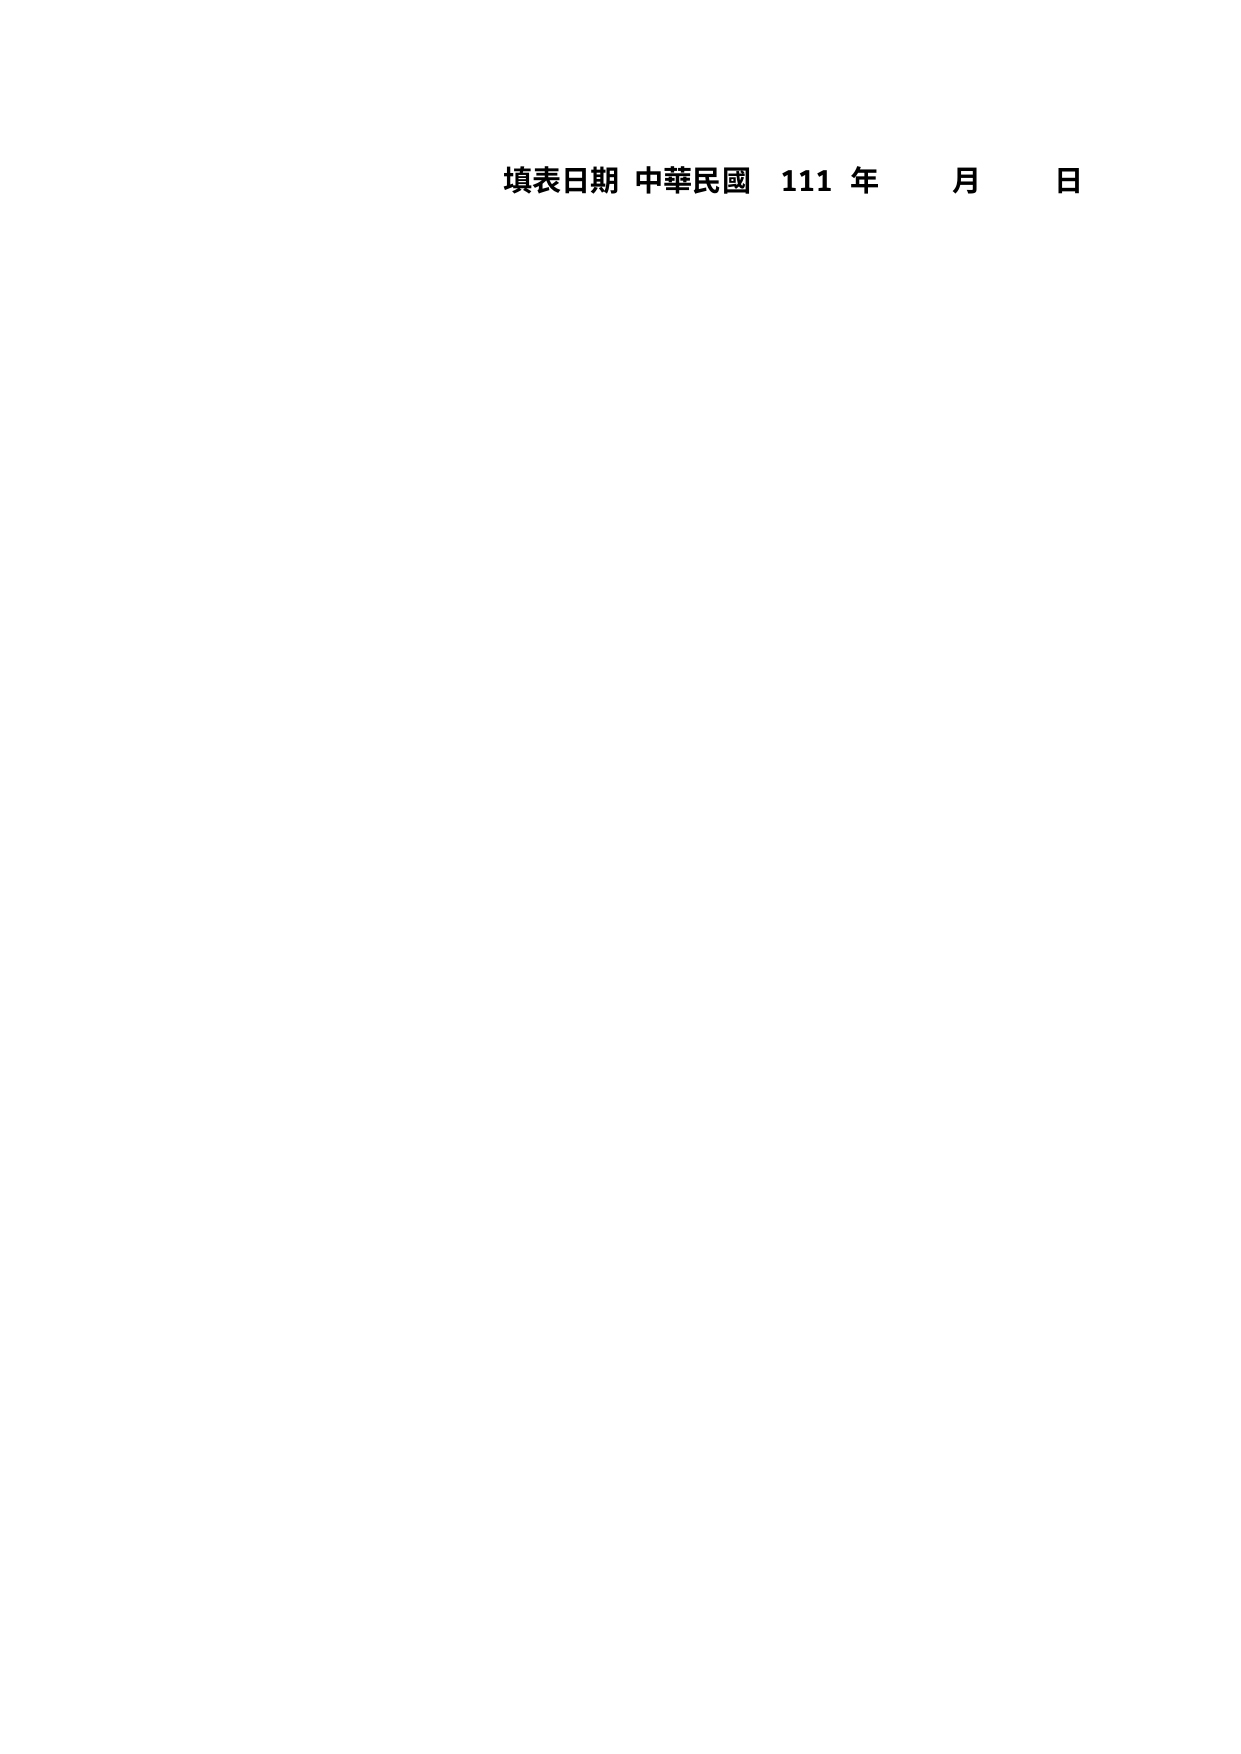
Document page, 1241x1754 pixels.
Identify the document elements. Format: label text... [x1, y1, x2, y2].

text 填表日期 中華民國 111 年 月 日 [118, 158, 1122, 200]
